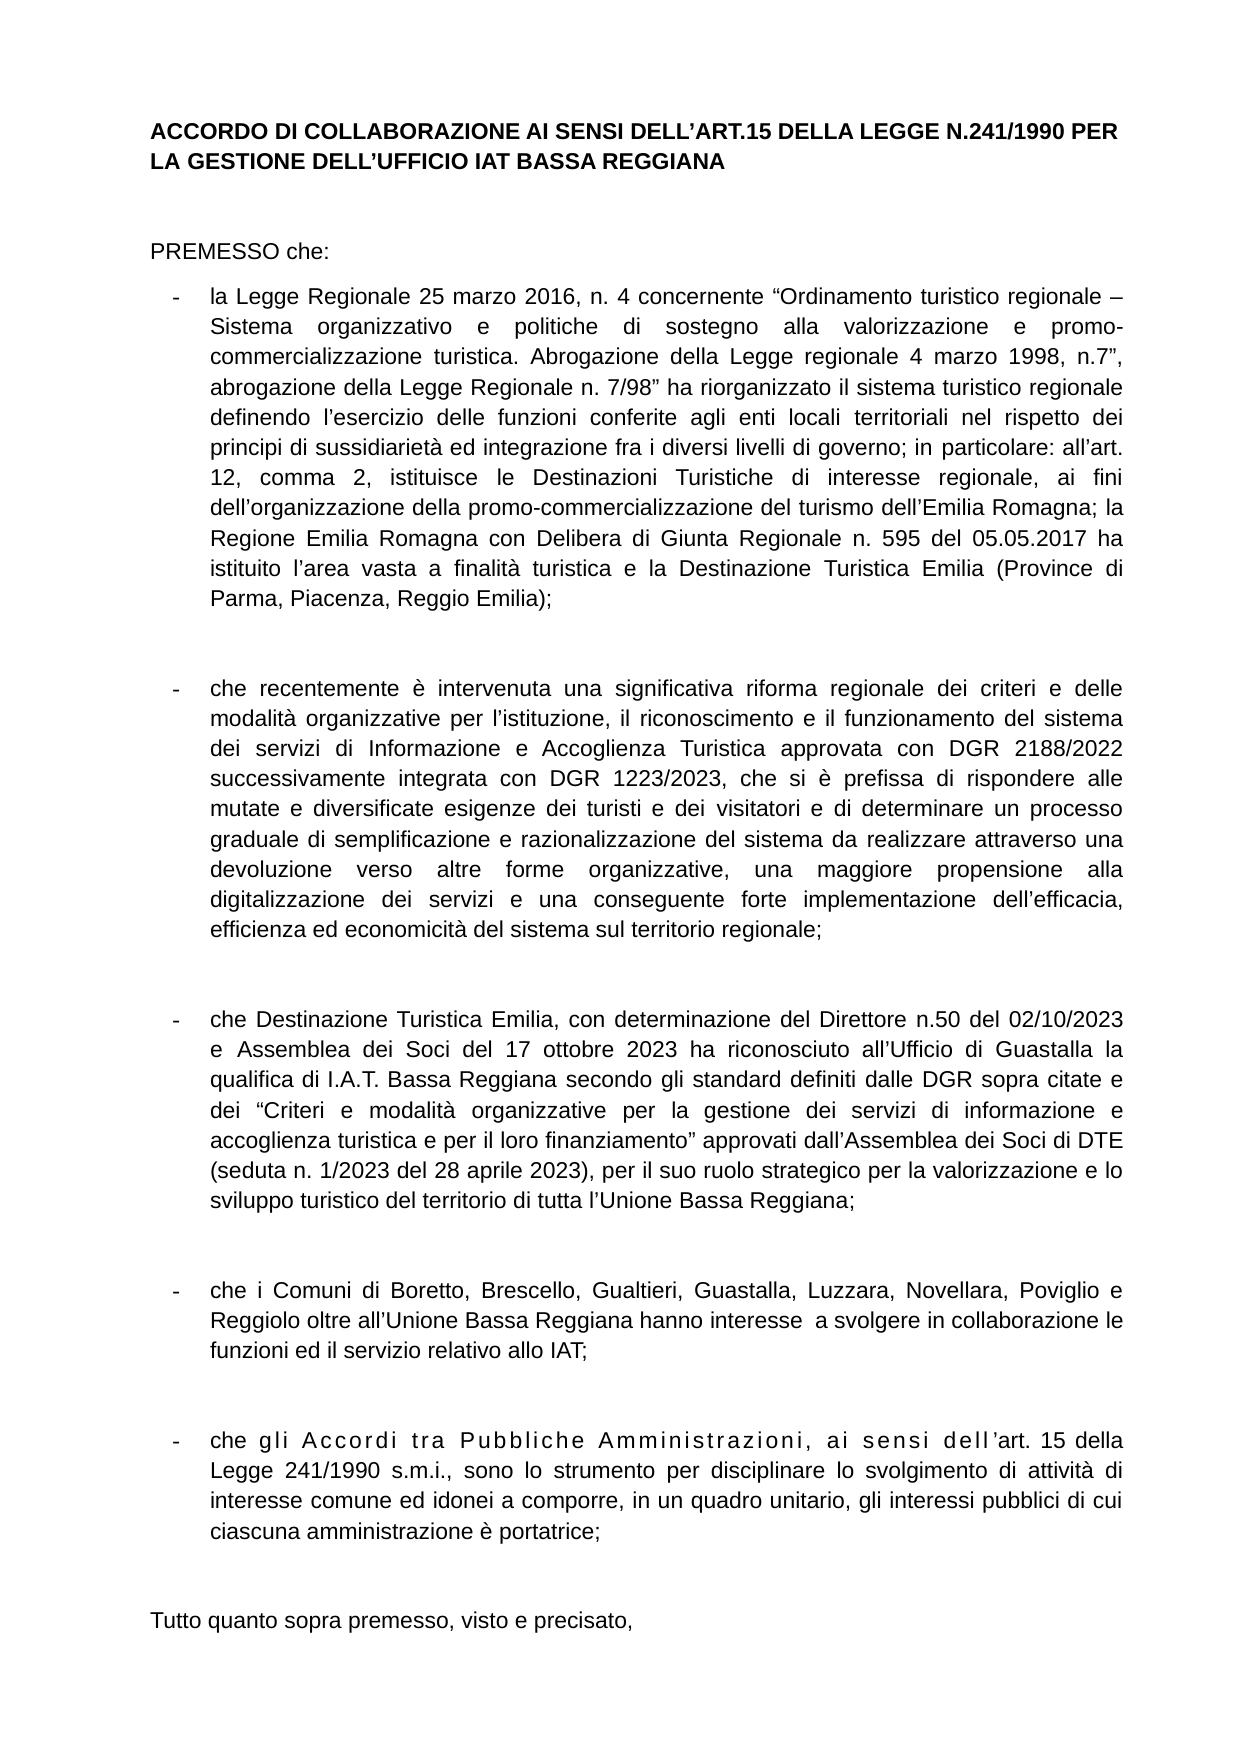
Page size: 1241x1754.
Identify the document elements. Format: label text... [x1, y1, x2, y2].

list che recentemente è intervenuta una significativa riforma regionale dei criteri e delle modalità organizzative per l’istituzione, il riconoscimento e il funzionamento del sistema dei servizi di Informazione e Accoglienza Turistica approvata con DGR 2188/2022 successivamente integrata con DGR 1223/2023, che si è prefissa di rispondere alle mutate e diversificate esigenze dei turisti e dei visitatori e di determinare un processo graduale di semplificazione e razionalizzazione del sistema da realizzare attraverso una devoluzione verso altre forme organizzative, una maggiore propensione alla digitalizzazione dei servizi e una conseguente forte implementazione dell’efficacia, efficienza ed economicità del sistema sul territorio regionale; [172, 674, 1123, 943]
text ACCORDO DI COLLABORAZIONE AI SENSI DELL’ART.15 DELLA LEGGE N.241/1990 PER LA GESTIONE DELL’UFFICIO IAT BASSA REGGIANA [150, 118, 1123, 175]
list che i Comuni di Boretto, Brescello, Gualtieri, Guastalla, Luzzara, Novellara, Poviglio e Reggiolo oltre all’Unione Bassa Reggiana hanno interesse a svolgere in collaborazione le funzioni ed il servizio relativo allo IAT; [172, 1277, 1123, 1364]
list che gli Accordi tra Pubbliche Amministrazioni, ai sensi dell’art. 15 della Legge 241/1990 s.m.i., sono lo strumento per disciplinare lo svolgimento di attività di interesse comune ed idonei a comporre, in un quadro unitario, gli interessi pubblici di cui ciascuna amministrazione è portatrice; [172, 1427, 1123, 1544]
list che Destinazione Turistica Emilia, con determinazione del Direttore n.50 del 02/10/2023 e Assemblea dei Soci del 17 ottobre 2023 ha riconosciuto all’Ufficio di Guastalla la qualifica di I.A.T. Bassa Reggiana secondo gli standard definiti dalle DGR sopra citate e dei “Criteri e modalità organizzative per la gestione dei servizi di informazione e accoglienza turistica e per il loro finanziamento” approvati dall’Assemblea dei Soci di DTE (seduta n. 1/2023 del 28 aprile 2023), per il suo ruolo strategico per la valorizzazione e lo sviluppo turistico del territorio di tutta l’Unione Bassa Reggiana; [172, 1006, 1123, 1213]
text Tutto quanto sopra premesso, visto e precisato, [150, 1607, 1123, 1633]
list la Legge Regionale 25 marzo 2016, n. 4 concernente “Ordinamento turistico regionale – Sistema organizzativo e politiche di sostegno alla valorizzazione e promo-commercializzazione turistica. Abrogazione della Legge regionale 4 marzo 1998, n.7”, abrogazione della Legge Regionale n. 7/98” ha riorganizzato il sistema turistico regionale definendo l’esercizio delle funzioni conferite agli enti locali territoriali nel rispetto dei principi di sussidiarietà ed integrazione fra i diversi livelli di governo; in particolare: all’art. 12, comma 2, istituisce le Destinazioni Turistiche di interesse regionale, ai fini dell’organizzazione della promo-commercializzazione del turismo dell’Emilia Romagna; la Regione Emilia Romagna con Delibera di Giunta Regionale n. 595 del 05.05.2017 ha istituito l’area vasta a finalità turistica e la Destinazione Turistica Emilia (Province di Parma, Piacenza, Reggio Emilia); [172, 283, 1123, 611]
text PREMESSO che: [150, 238, 1123, 264]
